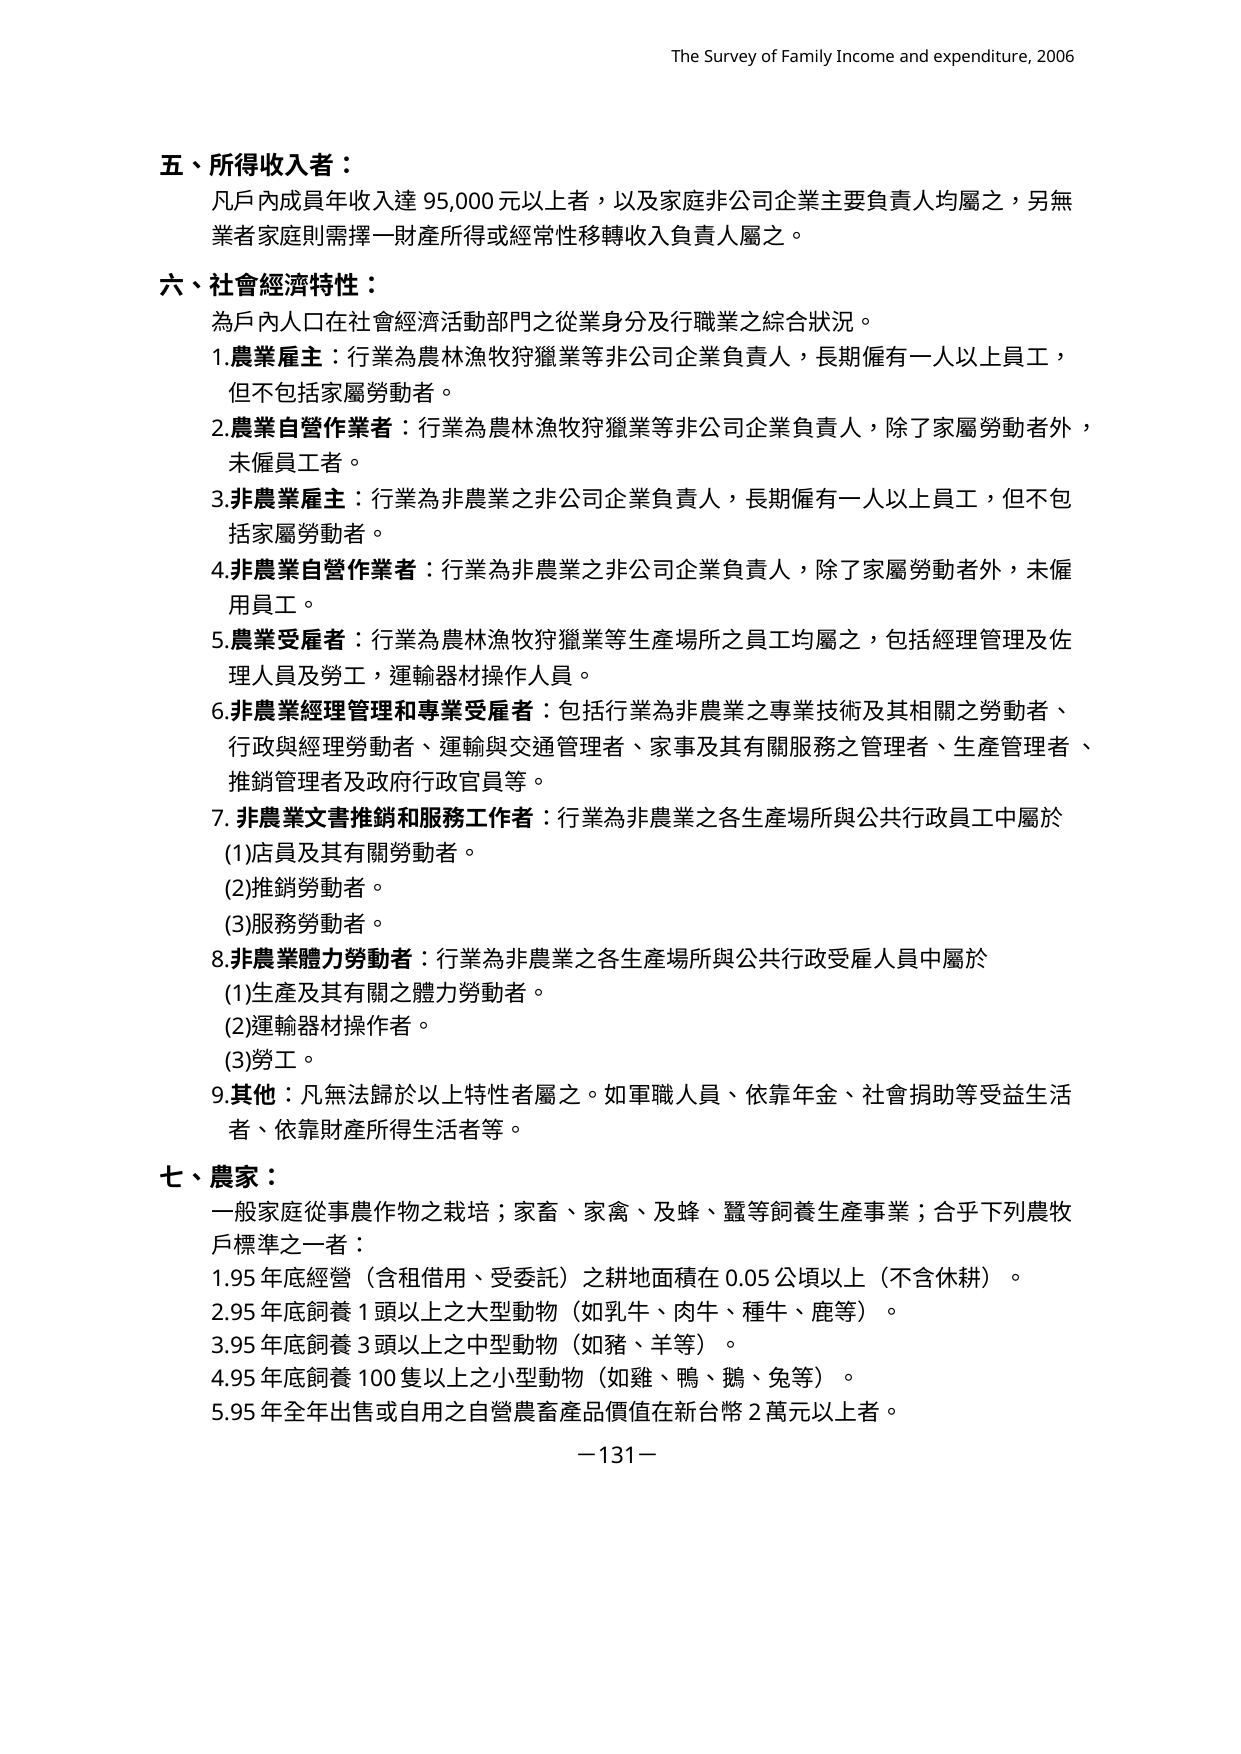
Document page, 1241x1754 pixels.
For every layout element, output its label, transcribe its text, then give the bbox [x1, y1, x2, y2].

text 8.非農業體力勞動者：行業為非農業之各生產場所與公共行政受雇人員中屬於 [211, 939, 1075, 975]
text 為戶內人口在社會經濟活動部門之從業身分及行職業之綜合狀況。 [211, 302, 1075, 337]
text (3)服務勞動者。 [224, 904, 1075, 939]
text 一般家庭從事農作物之栽培；家畜、家禽、及蜂、蠶等飼養生產事業；合乎下列農牧戶標準之一者： [211, 1193, 1075, 1260]
text 4.非農業自營作業者：行業為非農業之非公司企業負責人，除了家屬勞動者外，未僱用員工。 [211, 550, 1075, 621]
text 1.95年底經營（含租借用、受委託）之耕地面積在0.05公頃以上（不含休耕）。 [211, 1260, 1075, 1293]
text 2.農業自營作業者：行業為農林漁牧狩獵業等非公司企業負責人，除了家屬勞動者外，未僱員工者。 [211, 408, 1075, 479]
text 5.農業受雇者：行業為農林漁牧狩獵業等生產場所之員工均屬之，包括經理管理及佐理人員及勞工，運輸器材操作人員。 [211, 621, 1075, 691]
text 凡戶內成員年收入達95,000元以上者，以及家庭非公司企業主要負責人均屬之，另無業者家庭則需擇一財產所得或經常性移轉收入負責人屬之。 [211, 181, 1075, 252]
text 3.非農業雇主：行業為非農業之非公司企業負責人，長期僱有一人以上員工，但不包括家屬勞動者。 [211, 479, 1075, 550]
text 4.95年底飼養100隻以上之小型動物（如雞、鴨、鵝、兔等）。 [211, 1360, 1075, 1393]
text (1)店員及其有關勞動者。 [224, 833, 1075, 868]
text 6.非農業經理管理和專業受雇者：包括行業為非農業之專業技術及其相關之勞動者、行政與經理勞動者、運輸與交通管理者、家事及其有關服務之管理者、生產管理者、推銷管理者及政府行政官員等。 [211, 691, 1075, 798]
text 七、農家： [159, 1160, 1075, 1193]
text 六、社會經濟特性： [159, 266, 1075, 302]
text 五、所得收入者： [159, 148, 1075, 181]
text (2)推銷勞動者。 [224, 868, 1075, 904]
text 5.95年全年出售或自用之自營農畜產品價值在新台幣2萬元以上者。 [211, 1393, 1075, 1427]
text (2)運輸器材操作者。 [224, 1008, 1075, 1041]
text 1.農業雇主：行業為農林漁牧狩獵業等非公司企業負責人，長期僱有一人以上員工，但不包括家屬勞動者。 [211, 337, 1075, 408]
text (3)勞工。 [224, 1041, 1075, 1075]
text 2.95年底飼養1頭以上之大型動物（如乳牛、肉牛、種牛、鹿等）。 [211, 1293, 1075, 1327]
text 9.其他：凡無法歸於以上特性者屬之。如軍職人員、依靠年金、社會捐助等受益生活者、依靠財產所得生活者等。 [211, 1075, 1075, 1146]
text (1)生產及其有關之體力勞動者。 [224, 975, 1075, 1008]
text 3.95年底飼養3頭以上之中型動物（如豬、羊等）。 [211, 1327, 1075, 1360]
text 7. 非農業文書推銷和服務工作者：行業為非農業之各生產場所與公共行政員工中屬於 [211, 798, 1075, 833]
